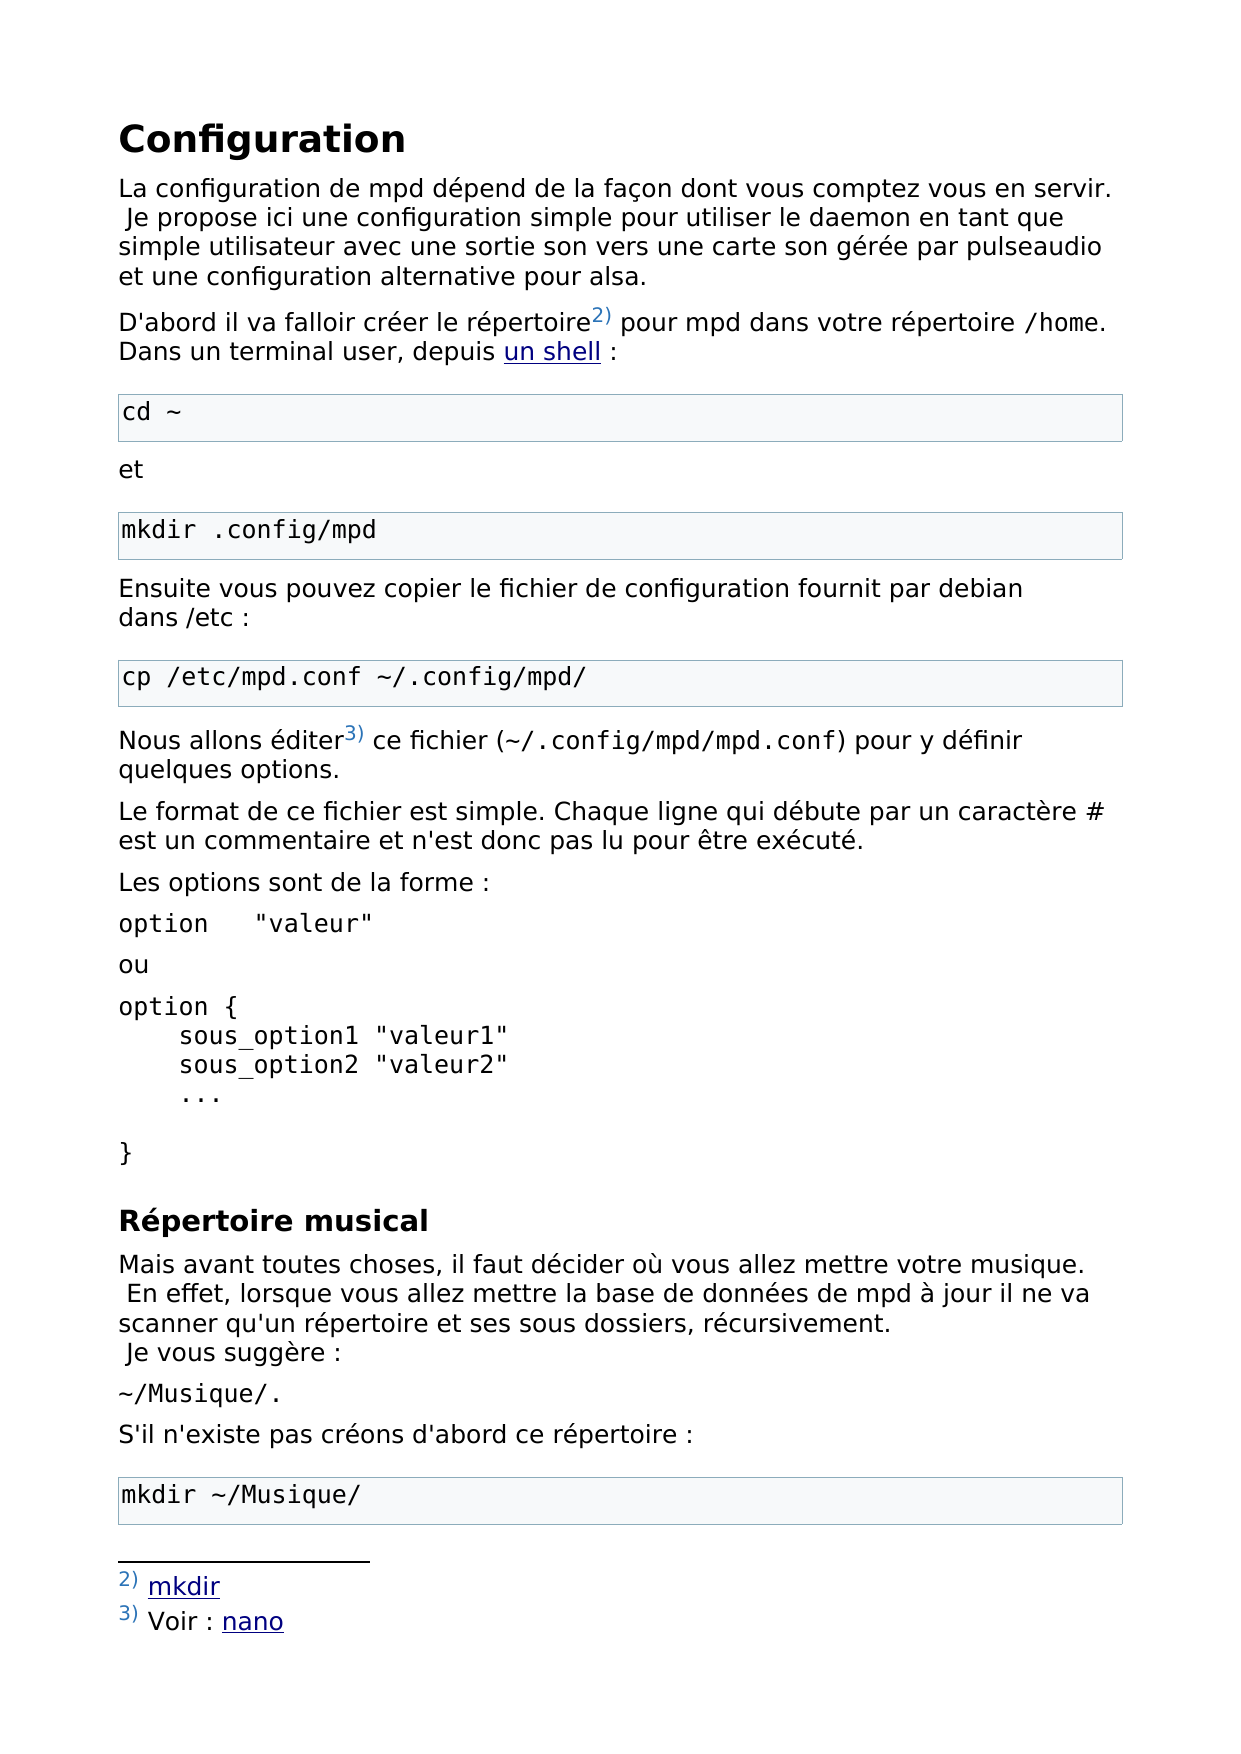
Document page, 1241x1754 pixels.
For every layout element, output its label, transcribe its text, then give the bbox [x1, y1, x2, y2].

text D'abord il va falloir créer le répertoire pour mpd dans votre répertoire /home. Dans un terminal user, depuis un shell : [118, 303, 1122, 367]
subtitle Configuration [118, 118, 1122, 162]
subtitle Répertoire musical [118, 1204, 1122, 1238]
text ~/Musique/. [118, 1379, 1122, 1409]
text et [118, 456, 1122, 485]
text option { sous_option1 "valeur1" sous_option2 "valeur2" ... } [118, 992, 1122, 1167]
text option "valeur" [118, 909, 1122, 939]
text Le format de ce fichier est simple. Chaque ligne qui débute par un caractère # est un commentaire et n'est donc pas lu pour être exécuté. [118, 797, 1122, 855]
text Mais avant toutes choses, il faut décider où vous allez mettre votre musique. En effet, lorsque vous allez mettre la base de données de mpd à jour il ne va scanner qu'un répertoire et ses sous dossiers, récursivement. Je vous suggère : [118, 1250, 1122, 1367]
text ou [118, 951, 1122, 980]
text Les options sont de la forme : [118, 868, 1122, 897]
text Voir : nano [118, 1602, 1122, 1636]
table_header mkdir ~/Musique/ [119, 1478, 1122, 1524]
table_header cd ~ [119, 395, 1122, 441]
text Nous allons éditer ce fichier (~/.config/mpd/mpd.conf) pour y définir quelques options. [118, 721, 1122, 784]
table_header mkdir .config/mpd [119, 513, 1122, 559]
text La configuration de mpd dépend de la façon dont vous comptez vous en servir. Je propose ici une configuration simple pour utiliser le daemon en tant que simple utilisateur avec une sortie son vers une carte son gérée par pulseaudio et une configuration alternative pour alsa. [118, 174, 1122, 291]
text mkdir [118, 1568, 1122, 1602]
text Ensuite vous pouvez copier le fichier de configuration fournit par debian dans /etc : [118, 574, 1122, 632]
table_header cp /etc/mpd.conf ~/.config/mpd/ [119, 661, 1122, 706]
text S'il n'existe pas créons d'abord ce répertoire : [118, 1421, 1122, 1450]
